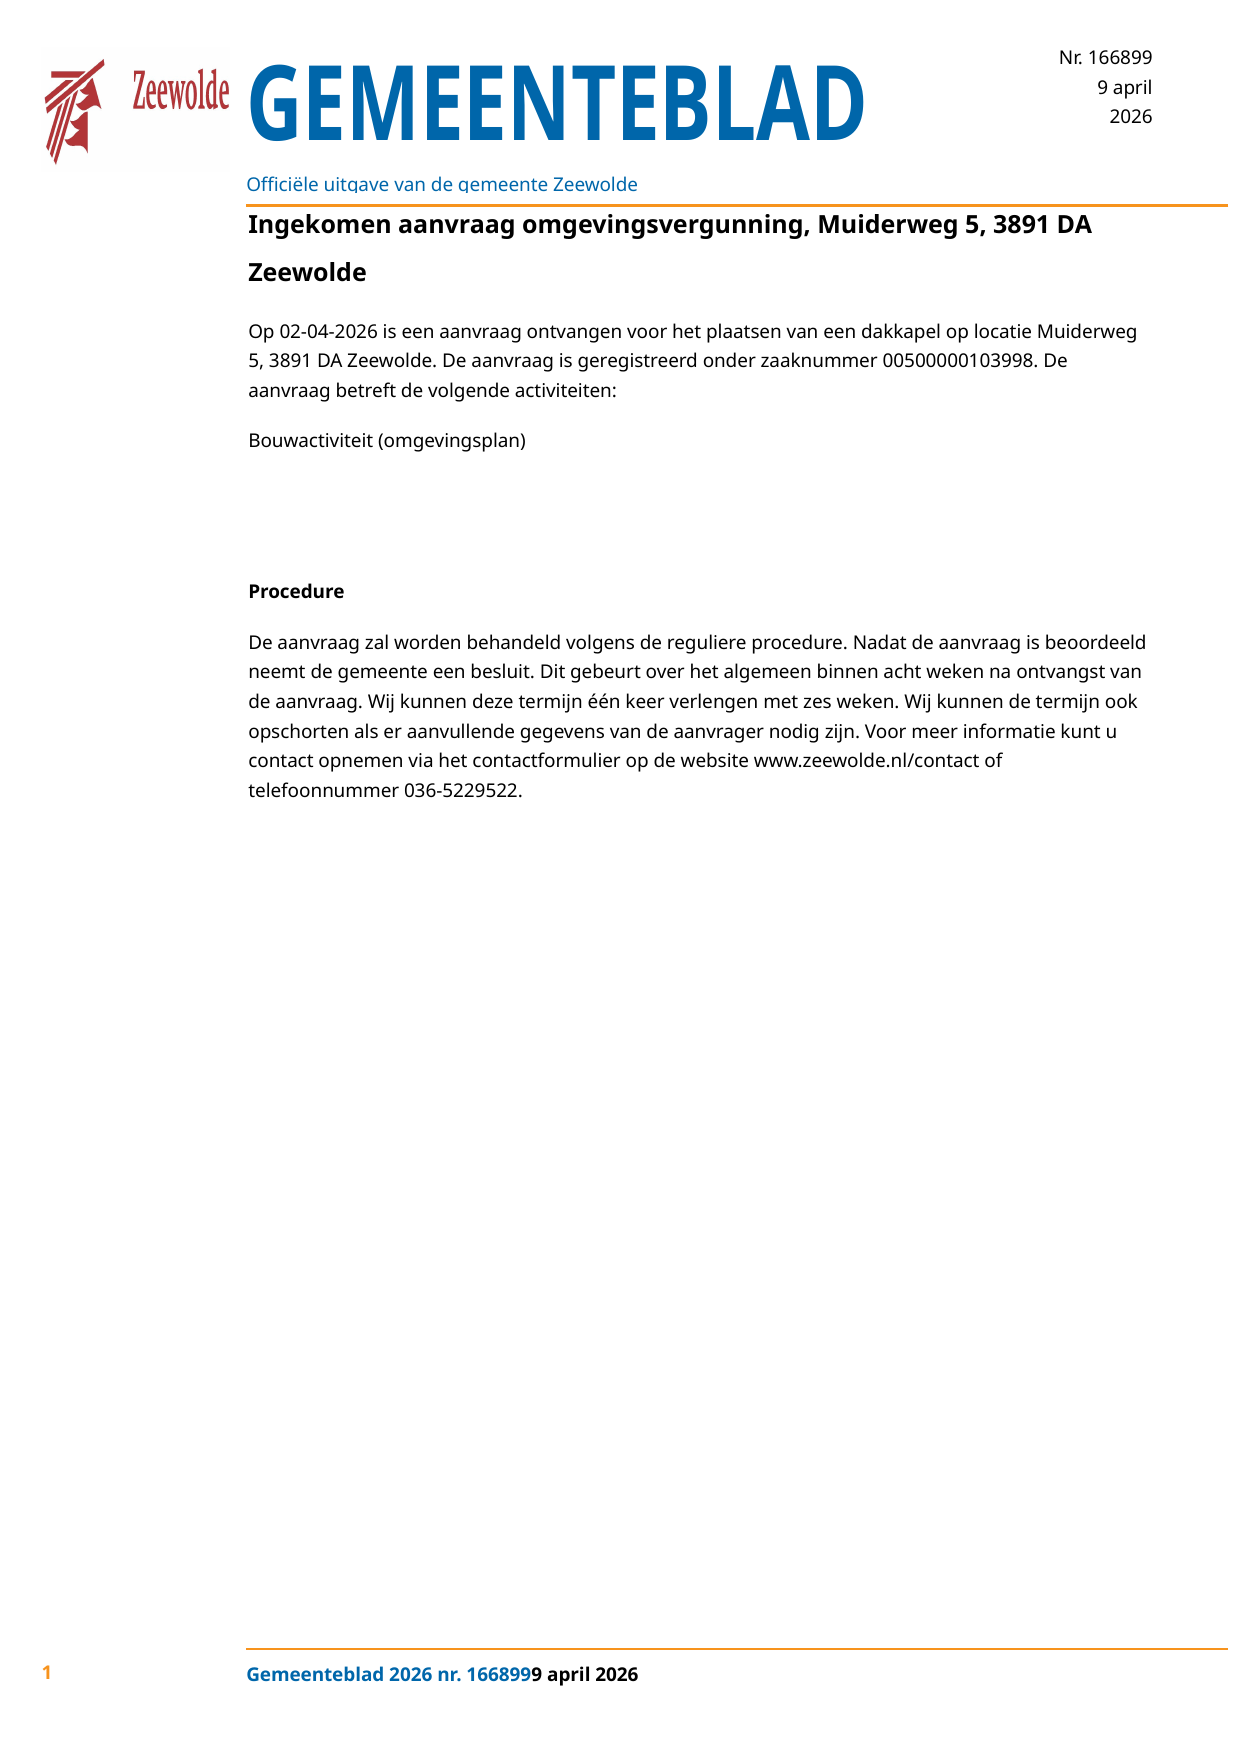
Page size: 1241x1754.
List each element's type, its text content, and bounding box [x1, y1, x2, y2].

text Bouwactiviteit (omgevingsplan) [248, 427, 1152, 453]
text Op 02-04-2026 is een aanvraag ontvangen voor het plaatsen van een dakkapel op locatie Muiderweg 5, 3891 DA Zeewolde. De aanvraag is geregistreerd onder zaaknummer 00500000103998. De aanvraag betreft de volgende activiteiten: [248, 318, 1152, 403]
text Procedure [248, 579, 1152, 604]
picture [41, 47, 231, 172]
text Ingekomen aanvraag omgevingsvergunning, Muiderweg 5, 3891 DA Zeewolde [248, 207, 1152, 288]
text De aanvraag zal worden behandeld volgens de reguliere procedure. Nadat de aanvraag is beoordeeld neemt de gemeente een besluit. Dit gebeurt over het algemeen binnen acht weken na ontvangst van de aanvraag. Wij kunnen deze termijn één keer verlengen met zes weken. Wij kunnen de termijn ook opschorten als er aanvullende gegevens van de aanvrager nodig zijn. Voor meer informatie kunt u contact opnemen via het contactformulier op de website www.zeewolde.nl/contact of telefoonnummer 036-5229522. [248, 629, 1152, 803]
